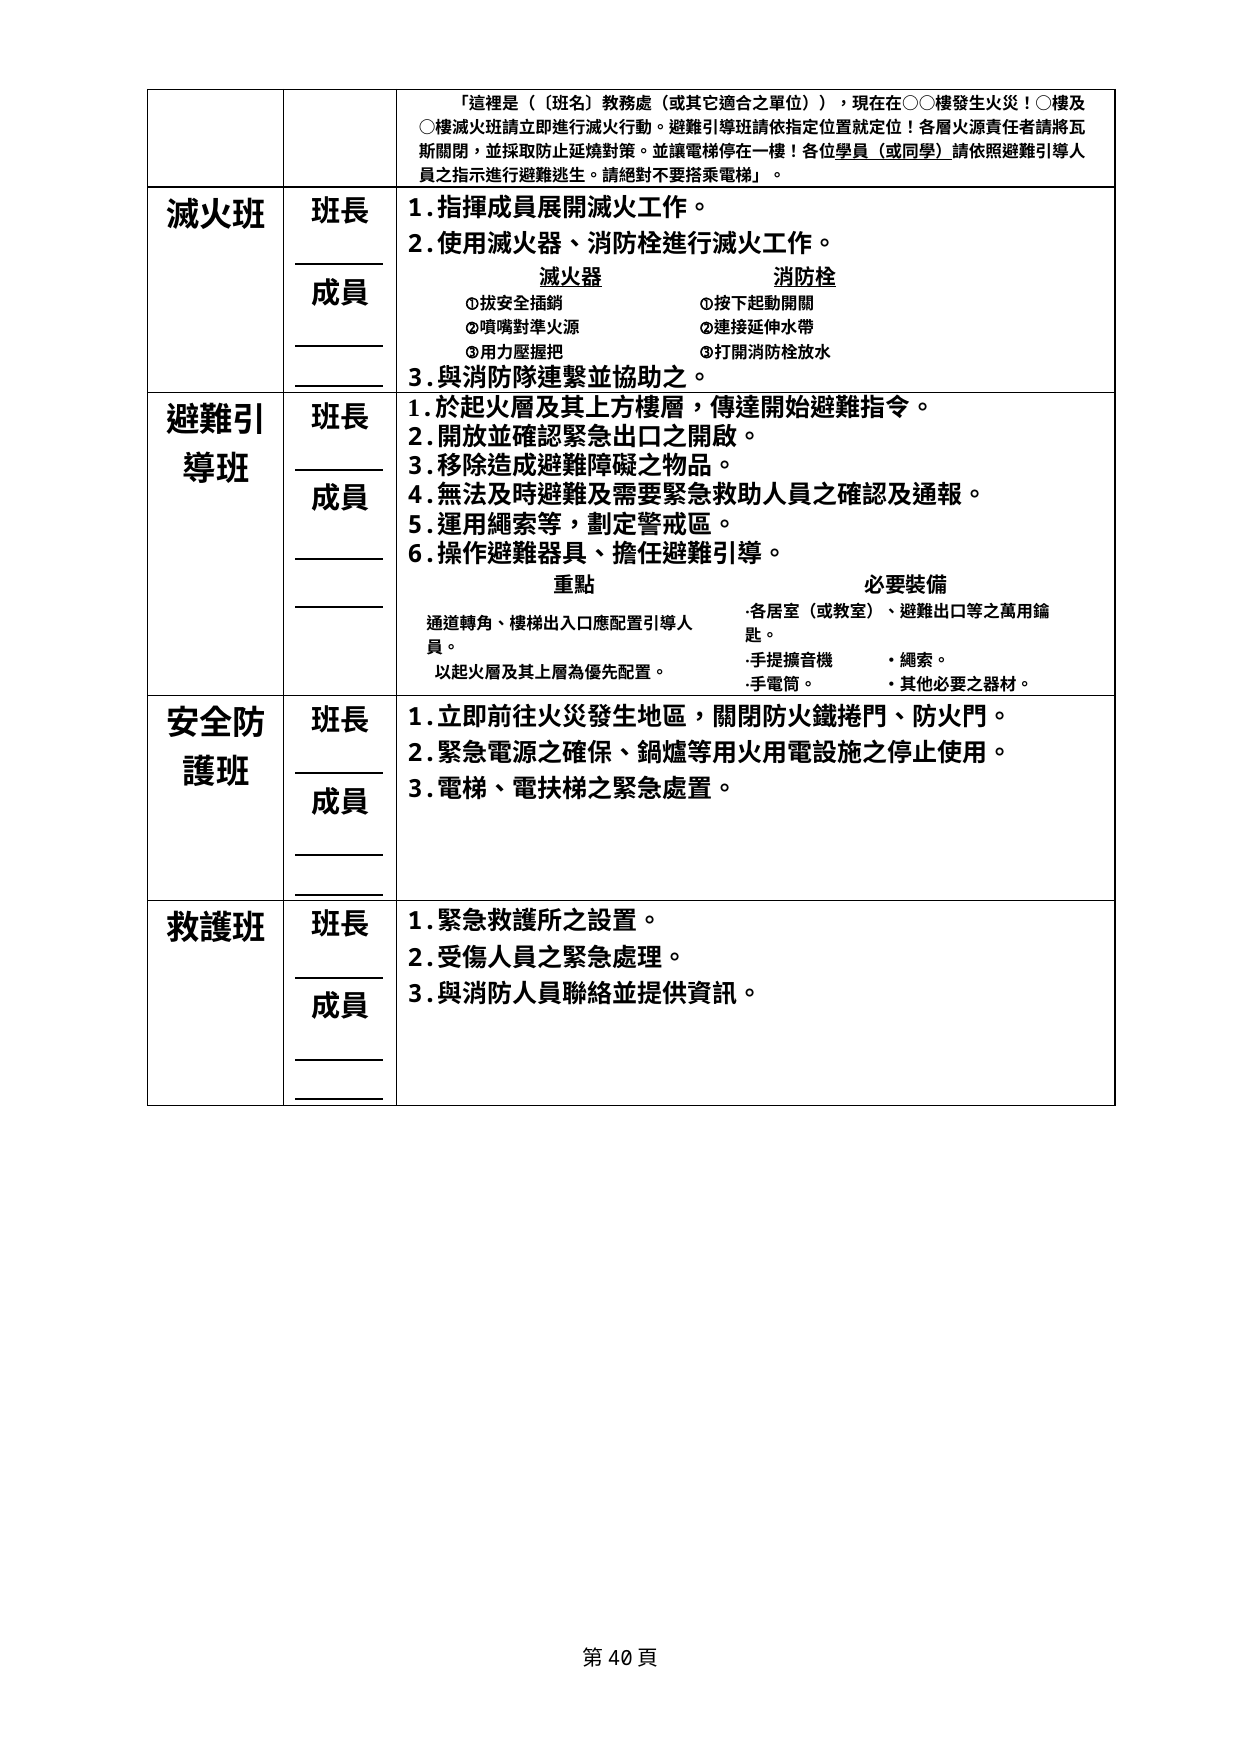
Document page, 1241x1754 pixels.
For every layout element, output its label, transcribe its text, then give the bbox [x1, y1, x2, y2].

table_header 「這裡是（〔班名〕教務處（或其它適合之單位）），現在在○○樓發生火災！○樓及○樓滅火班請立即進行滅火行動。避難引導班請依指定位置就定位！各層火源責任者請將瓦斯關閉，並採取防止延燒對策。並讓電梯停在一樓！各位學員（或同學）請依照避難引導人員之指示進行避難逃生。請絕對不要搭乘電梯」。 [407, 90, 1104, 186]
table_header 滅火器 [453, 260, 688, 290]
table_cell 1.立即前往火災發生地區，關閉防火鐵捲門、防火門。 2.緊急電源之確保、鍋爐等用火用電設施之停止使用。 3.電梯、電扶梯之緊急處置。 [397, 696, 1114, 900]
table_cell 1.指揮成員展開滅火工作。 2.使用滅火器、消防栓進行滅火工作。 3.與消防隊連繫並協助之。 [397, 188, 1114, 392]
table_cell 滅火班 [148, 188, 283, 392]
table_cell 拔安全插銷 噴嘴對準火源 用力壓握把 [453, 290, 688, 363]
table_cell 1.緊急救護所之設置。 2.受傷人員之緊急處理。 3.與消防人員聯絡並提供資訊。 [397, 901, 1114, 1104]
table_header 消防栓 [688, 260, 922, 290]
table_cell 按下起動開關 連接延伸水帶 打開消防栓放水 [688, 290, 922, 363]
table_cell 通道轉角、樓梯出入口應配置引導人員。 以起火層及其上層為優先配置。 [415, 598, 733, 695]
table_cell [284, 90, 396, 186]
table_cell 班長 成員 [284, 696, 396, 900]
table_cell 班長 成員 [284, 393, 396, 695]
table_header 必要裝備 [734, 568, 1078, 598]
table_cell [148, 90, 283, 186]
table_cell 避難引導班 [148, 393, 283, 695]
table_cell 班長 成員 [284, 188, 396, 392]
table_cell 救護班 [148, 901, 283, 1104]
table_cell 1.於起火層及其上方樓層，傳達開始避難指令。 2.開放並確認緊急出口之開啟。 3.移除造成避難障礙之物品。 4.無法及時避難及需要緊急救助人員之確認及通報。 5.運用繩索等，劃定警戒區。 6.操作避難器具、擔任避難引導。 [397, 393, 1114, 695]
table_header 重點 [415, 568, 733, 598]
table_cell ‧各居室（或教室）、避難出口等之萬用鑰匙。 ‧手提擴音機 ‧繩索。 ‧手電筒。 ‧其他必要之器材。 [734, 598, 1078, 695]
table_cell 安全防護班 [148, 696, 283, 900]
table_cell 班長 成員 [284, 901, 396, 1104]
